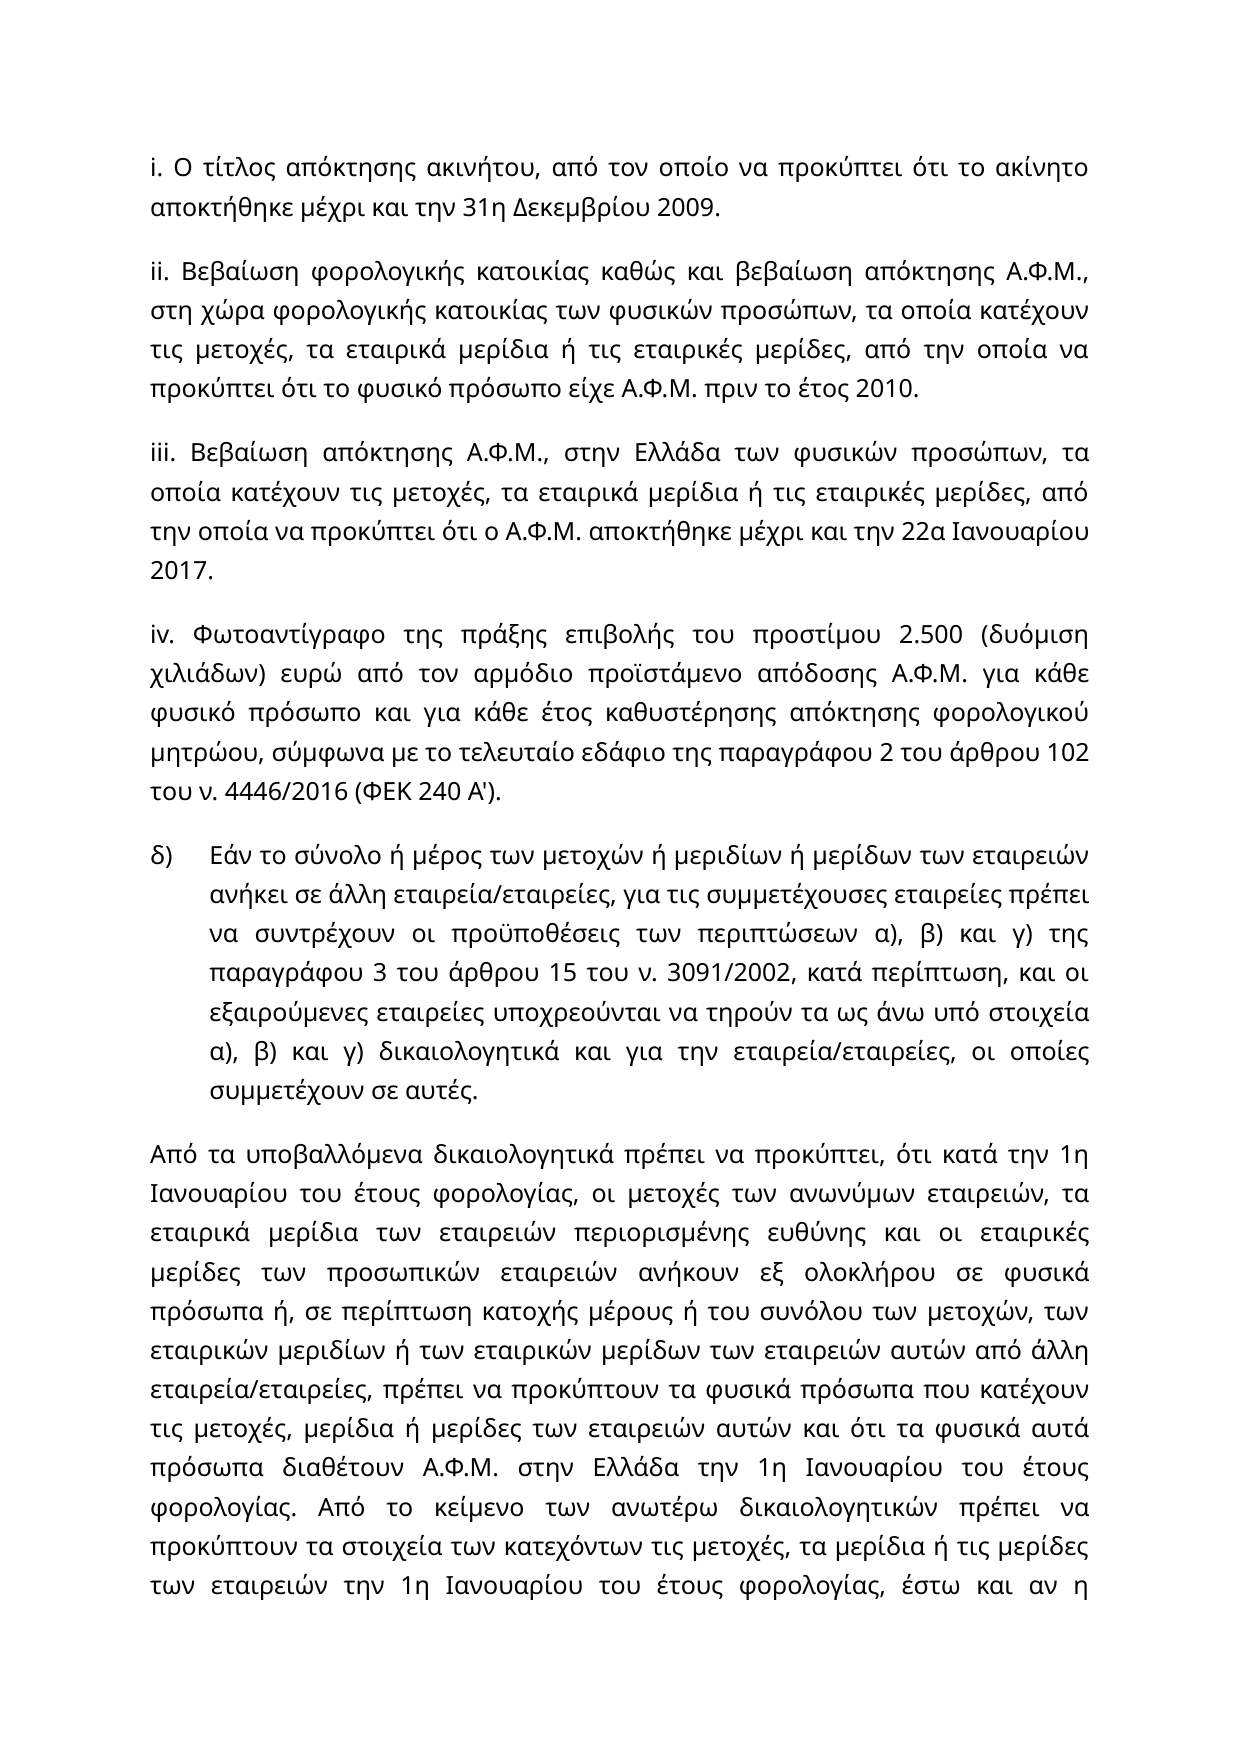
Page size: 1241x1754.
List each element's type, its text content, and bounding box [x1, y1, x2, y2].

text Από τα υποβαλλόμενα δικαιολογητικά πρέπει να προκύπτει, ότι κατά την 1η Ιανουαρίου του έτους φορολογίας, οι μετοχές των ανωνύμων εταιρειών, τα εταιρικά μερίδια των εταιρειών περιορισμένης ευθύνης και οι εταιρικές μερίδες των προσωπικών εταιρειών ανήκουν εξ ολοκλήρου σε φυσικά πρόσωπα ή, σε περίπτωση κατοχής μέρους ή του συνόλου των μετοχών, των εταιρικών μεριδίων ή των εταιρικών μερίδων των εταιρειών αυτών από άλλη εταιρεία/εταιρείες, πρέπει να προκύπτουν τα φυσικά πρόσωπα που κατέχουν τις μετοχές, μερίδια ή μερίδες των εταιρειών αυτών και ότι τα φυσικά αυτά πρόσωπα διαθέτουν Α.Φ.Μ. στην Ελλάδα την 1η Ιανουαρίου του έτους φορολογίας. Από το κείμενο των ανωτέρω δικαιολογητικών πρέπει να προκύπτουν τα στοιχεία των κατεχόντων τις μετοχές, τα μερίδια ή τις μερίδες των εταιρειών την 1η Ιανουαρίου του έτους φορολογίας, έστω και αν η [150, 1137, 1090, 1602]
text ii. Βεβαίωση φορολογικής κατοικίας καθώς και βεβαίωση απόκτησης Α.Φ.Μ., στη χώρα φορολογικής κατοικίας των φυσικών προσώπων, τα οποία κατέχουν τις μετοχές, τα εταιρικά μερίδια ή τις εταιρικές μερίδες, από την οποία να προκύπτει ότι το φυσικό πρόσωπο είχε Α.Φ.Μ. πριν το έτος 2010. [150, 253, 1090, 405]
list δ) Εάν το σύνολο ή μέρος των μετοχών ή μεριδίων ή μερίδων των εταιρειών ανήκει σε άλλη εταιρεία/εταιρείες, για τις συμμετέχουσες εταιρείες πρέπει να συντρέχουν οι προϋποθέσεις των περιπτώσεων α), β) και γ) της παραγράφου 3 του άρθρου 15 του ν. 3091/2002, κατά περίπτωση, και οι εξαιρούμενες εταιρείες υποχρεούνται να τηρούν τα ως άνω υπό στοιχεία α), β) και γ) δικαιολογητικά και για την εταιρεία/εταιρείες, οι οποίες συμμετέχουν σε αυτές. [150, 837, 1090, 1107]
text iii. Βεβαίωση απόκτησης Α.Φ.Μ., στην Ελλάδα των φυσικών προσώπων, τα οποία κατέχουν τις μετοχές, τα εταιρικά μερίδια ή τις εταιρικές μερίδες, από την οποία να προκύπτει ότι ο Α.Φ.Μ. αποκτήθηκε μέχρι και την 22α Ιανουαρίου 2017. [150, 435, 1090, 587]
text iv. Φωτοαντίγραφο της πράξης επιβολής του προστίμου 2.500 (δυόμιση χιλιάδων) ευρώ από τον αρμόδιο προϊστάμενο απόδοσης Α.Φ.Μ. για κάθε φυσικό πρόσωπο και για κάθε έτος καθυστέρησης απόκτησης φορολογικού μητρώου, σύμφωνα με το τελευταίο εδάφιο της παραγράφου 2 του άρθρου 102 του ν. 4446/2016 (ΦΕΚ 240 Α'). [150, 617, 1090, 807]
text i. Ο τίτλος απόκτησης ακινήτου, από τον οποίο να προκύπτει ότι το ακίνητο αποκτήθηκε μέχρι και την 31η Δεκεμβρίου 2009. [150, 150, 1090, 223]
